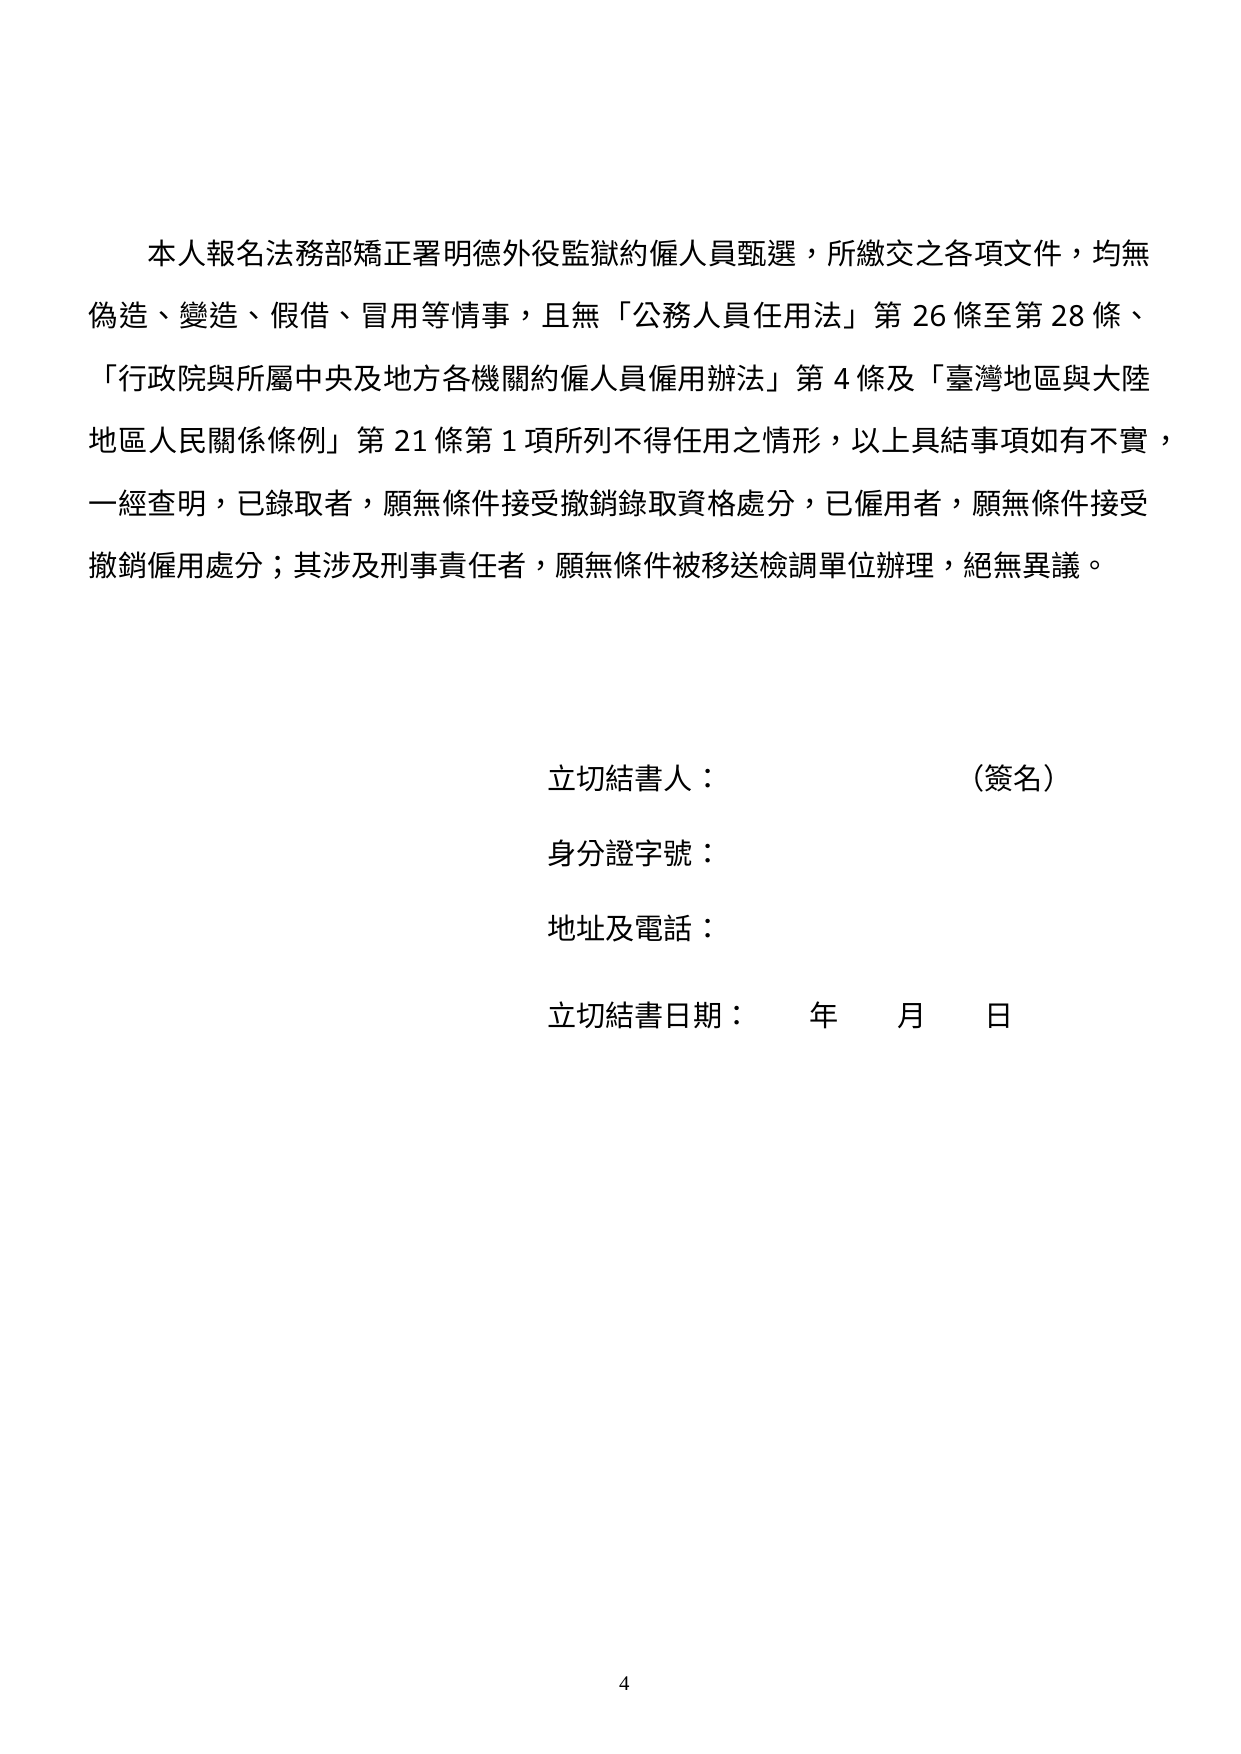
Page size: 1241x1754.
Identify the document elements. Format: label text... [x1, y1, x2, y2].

text 本人報名法務部矯正署明德外役監獄約僱人員甄選，所繳交之各項文件，均無偽造、變造、假借、冒用等情事，且無「公務人員任用法」第26條至第28條、「行政院與所屬中央及地方各機關約僱人員僱用辦法」第4條及「臺灣地區與大陸地區人民關係條例」第21條第1項所列不得任用之情形，以上具結事項如有不實，一經查明，已錄取者，願無條件接受撤銷錄取資格處分，已僱用者，願無條件接受撤銷僱用處分；其涉及刑事責任者，願無條件被移送檢調單位辦理，絕無異議。 [89, 210, 1152, 585]
text 立切結書日期： 年 月 日 [547, 972, 1152, 1035]
text 身分證字號： [547, 810, 1152, 872]
text 地址及電話： [547, 885, 1152, 947]
text 立切結書人： （簽名） [547, 735, 1152, 797]
